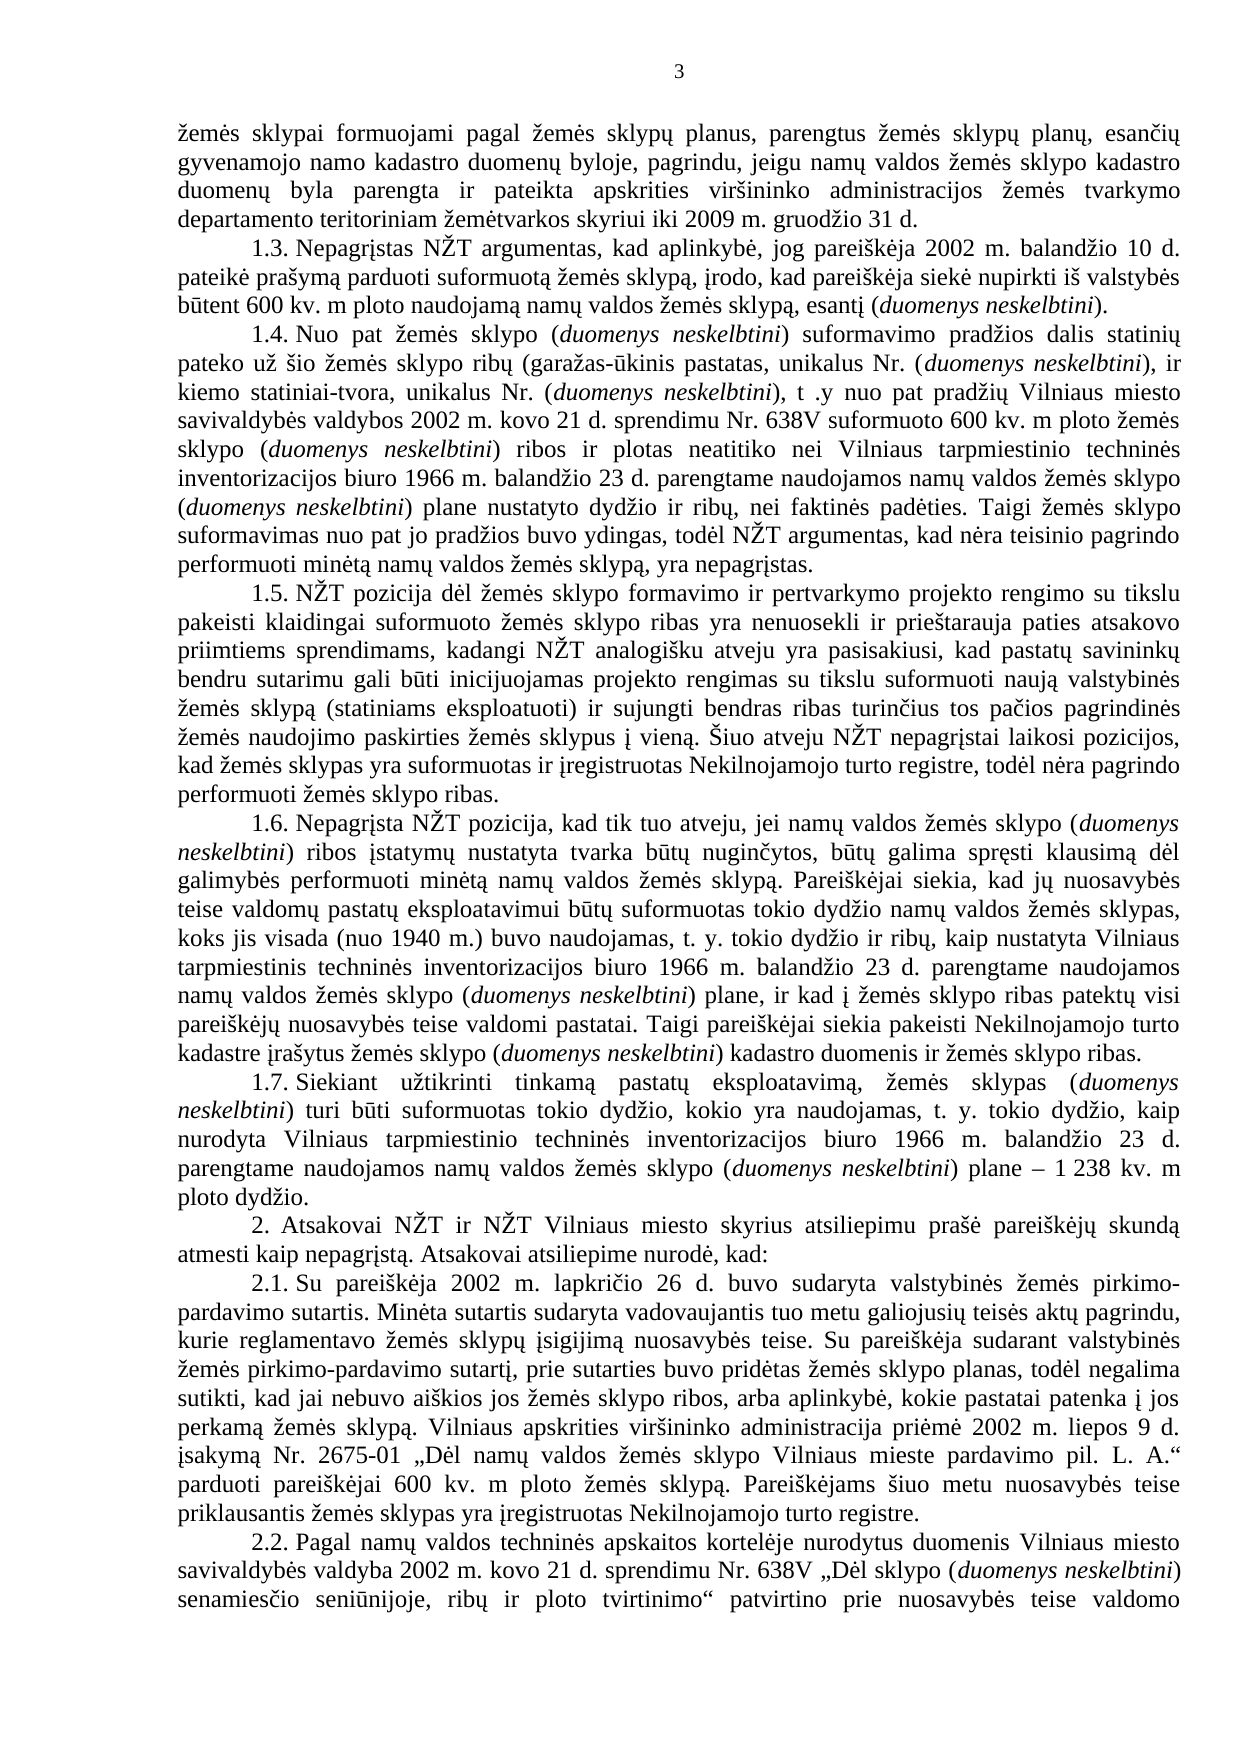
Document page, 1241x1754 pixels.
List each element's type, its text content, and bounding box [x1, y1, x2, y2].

text 1.7. Siekiant užtikrinti tinkamą pastatų eksploatavimą, žemės sklypas (duomenys neskelbtini) turi būti suformuotas tokio dydžio, kokio yra naudojamas, t. y. tokio dydžio, kaip nurodyta Vilniaus tarpmiestinio techninės inventorizacijos biuro 1966 m. balandžio 23 d. parengtame naudojamos namų valdos žemės sklypo (duomenys neskelbtini) plane – 1 238 kv. m ploto dydžio. [177, 1067, 1181, 1211]
text 2. Atsakovai NŽT ir NŽT Vilniaus miesto skyrius atsiliepimu prašė pareiškėjų skundą atmesti kaip nepagrįstą. Atsakovai atsiliepime nurodė, kad: [177, 1211, 1181, 1268]
text 1.5. NŽT pozicija dėl žemės sklypo formavimo ir pertvarkymo projekto rengimo su tikslu pakeisti klaidingai suformuoto žemės sklypo ribas yra nenuosekli ir prieštarauja paties atsakovo priimtiems sprendimams, kadangi NŽT analogišku atveju yra pasisakiusi, kad pastatų savininkų bendru sutarimu gali būti inicijuojamas projekto rengimas su tikslu suformuoti naują valstybinės žemės sklypą (statiniams eksploatuoti) ir sujungti bendras ribas turinčius tos pačios pagrindinės žemės naudojimo paskirties žemės sklypus į vieną. Šiuo atveju NŽT nepagrįstai laikosi pozicijos, kad žemės sklypas yra suformuotas ir įregistruotas Nekilnojamojo turto registre, todėl nėra pagrindo performuoti žemės sklypo ribas. [177, 578, 1181, 808]
text 1.6. Nepagrįsta NŽT pozicija, kad tik tuo atveju, jei namų valdos žemės sklypo (duomenys neskelbtini) ribos įstatymų nustatyta tvarka būtų nuginčytos, būtų galima spręsti klausimą dėl galimybės performuoti minėtą namų valdos žemės sklypą. Pareiškėjai siekia, kad jų nuosavybės teise valdomų pastatų eksploatavimui būtų suformuotas tokio dydžio namų valdos žemės sklypas, koks jis visada (nuo 1940 m.) buvo naudojamas, t. y. tokio dydžio ir ribų, kaip nustatyta Vilniaus tarpmiestinis techninės inventorizacijos biuro 1966 m. balandžio 23 d. parengtame naudojamos namų valdos žemės sklypo (duomenys neskelbtini) plane, ir kad į žemės sklypo ribas patektų visi pareiškėjų nuosavybės teise valdomi pastatai. Taigi pareiškėjai siekia pakeisti Nekilnojamojo turto kadastre įrašytus žemės sklypo (duomenys neskelbtini) kadastro duomenis ir žemės sklypo ribas. [177, 808, 1181, 1067]
text 2.2. Pagal namų valdos techninės apskaitos kortelėje nurodytus duomenis Vilniaus miesto savivaldybės valdyba 2002 m. kovo 21 d. sprendimu Nr. 638V „Dėl sklypo (duomenys neskelbtini) senamiesčio seniūnijoje, ribų ir ploto tvirtinimo“ patvirtino prie nuosavybės teise valdomo [177, 1527, 1181, 1613]
text žemės sklypai formuojami pagal žemės sklypų planus, parengtus žemės sklypų planų, esančių gyvenamojo namo kadastro duomenų byloje, pagrindu, jeigu namų valdos žemės sklypo kadastro duomenų byla parengta ir pateikta apskrities viršininko administracijos žemės tvarkymo departamento teritoriniam žemėtvarkos skyriui iki 2009 m. gruodžio 31 d. [177, 118, 1181, 233]
text 1.3. Nepagrįstas NŽT argumentas, kad aplinkybė, jog pareiškėja 2002 m. balandžio 10 d. pateikė prašymą parduoti suformuotą žemės sklypą, įrodo, kad pareiškėja siekė nupirkti iš valstybės būtent 600 kv. m ploto naudojamą namų valdos žemės sklypą, esantį (duomenys neskelbtini). [177, 233, 1181, 319]
text 2.1. Su pareiškėja 2002 m. lapkričio 26 d. buvo sudaryta valstybinės žemės pirkimo- pardavimo sutartis. Minėta sutartis sudaryta vadovaujantis tuo metu galiojusių teisės aktų pagrindu, kurie reglamentavo žemės sklypų įsigijimą nuosavybės teise. Su pareiškėja sudarant valstybinės žemės pirkimo-pardavimo sutartį, prie sutarties buvo pridėtas žemės sklypo planas, todėl negalima sutikti, kad jai nebuvo aiškios jos žemės sklypo ribos, arba aplinkybė, kokie pastatai patenka į jos perkamą žemės sklypą. Vilniaus apskrities viršininko administracija priėmė 2002 m. liepos 9 d. įsakymą Nr. 2675-01 „Dėl namų valdos žemės sklypo Vilniaus mieste pardavimo pil. L. A.“ parduoti pareiškėjai 600 kv. m ploto žemės sklypą. Pareiškėjams šiuo metu nuosavybės teise priklausantis žemės sklypas yra įregistruotas Nekilnojamojo turto registre. [177, 1268, 1181, 1527]
text 1.4. Nuo pat žemės sklypo (duomenys neskelbtini) suformavimo pradžios dalis statinių pateko už šio žemės sklypo ribų (garažas-ūkinis pastatas, unikalus Nr. (duomenys neskelbtini), ir kiemo statiniai-tvora, unikalus Nr. (duomenys neskelbtini), t .y nuo pat pradžių Vilniaus miesto savivaldybės valdybos 2002 m. kovo 21 d. sprendimu Nr. 638V suformuoto 600 kv. m ploto žemės sklypo (duomenys neskelbtini) ribos ir plotas neatitiko nei Vilniaus tarpmiestinio techninės inventorizacijos biuro 1966 m. balandžio 23 d. parengtame naudojamos namų valdos žemės sklypo (duomenys neskelbtini) plane nustatyto dydžio ir ribų, nei faktinės padėties. Taigi žemės sklypo suformavimas nuo pat jo pradžios buvo ydingas, todėl NŽT argumentas, kad nėra teisinio pagrindo performuoti minėtą namų valdos žemės sklypą, yra nepagrįstas. [177, 319, 1181, 578]
